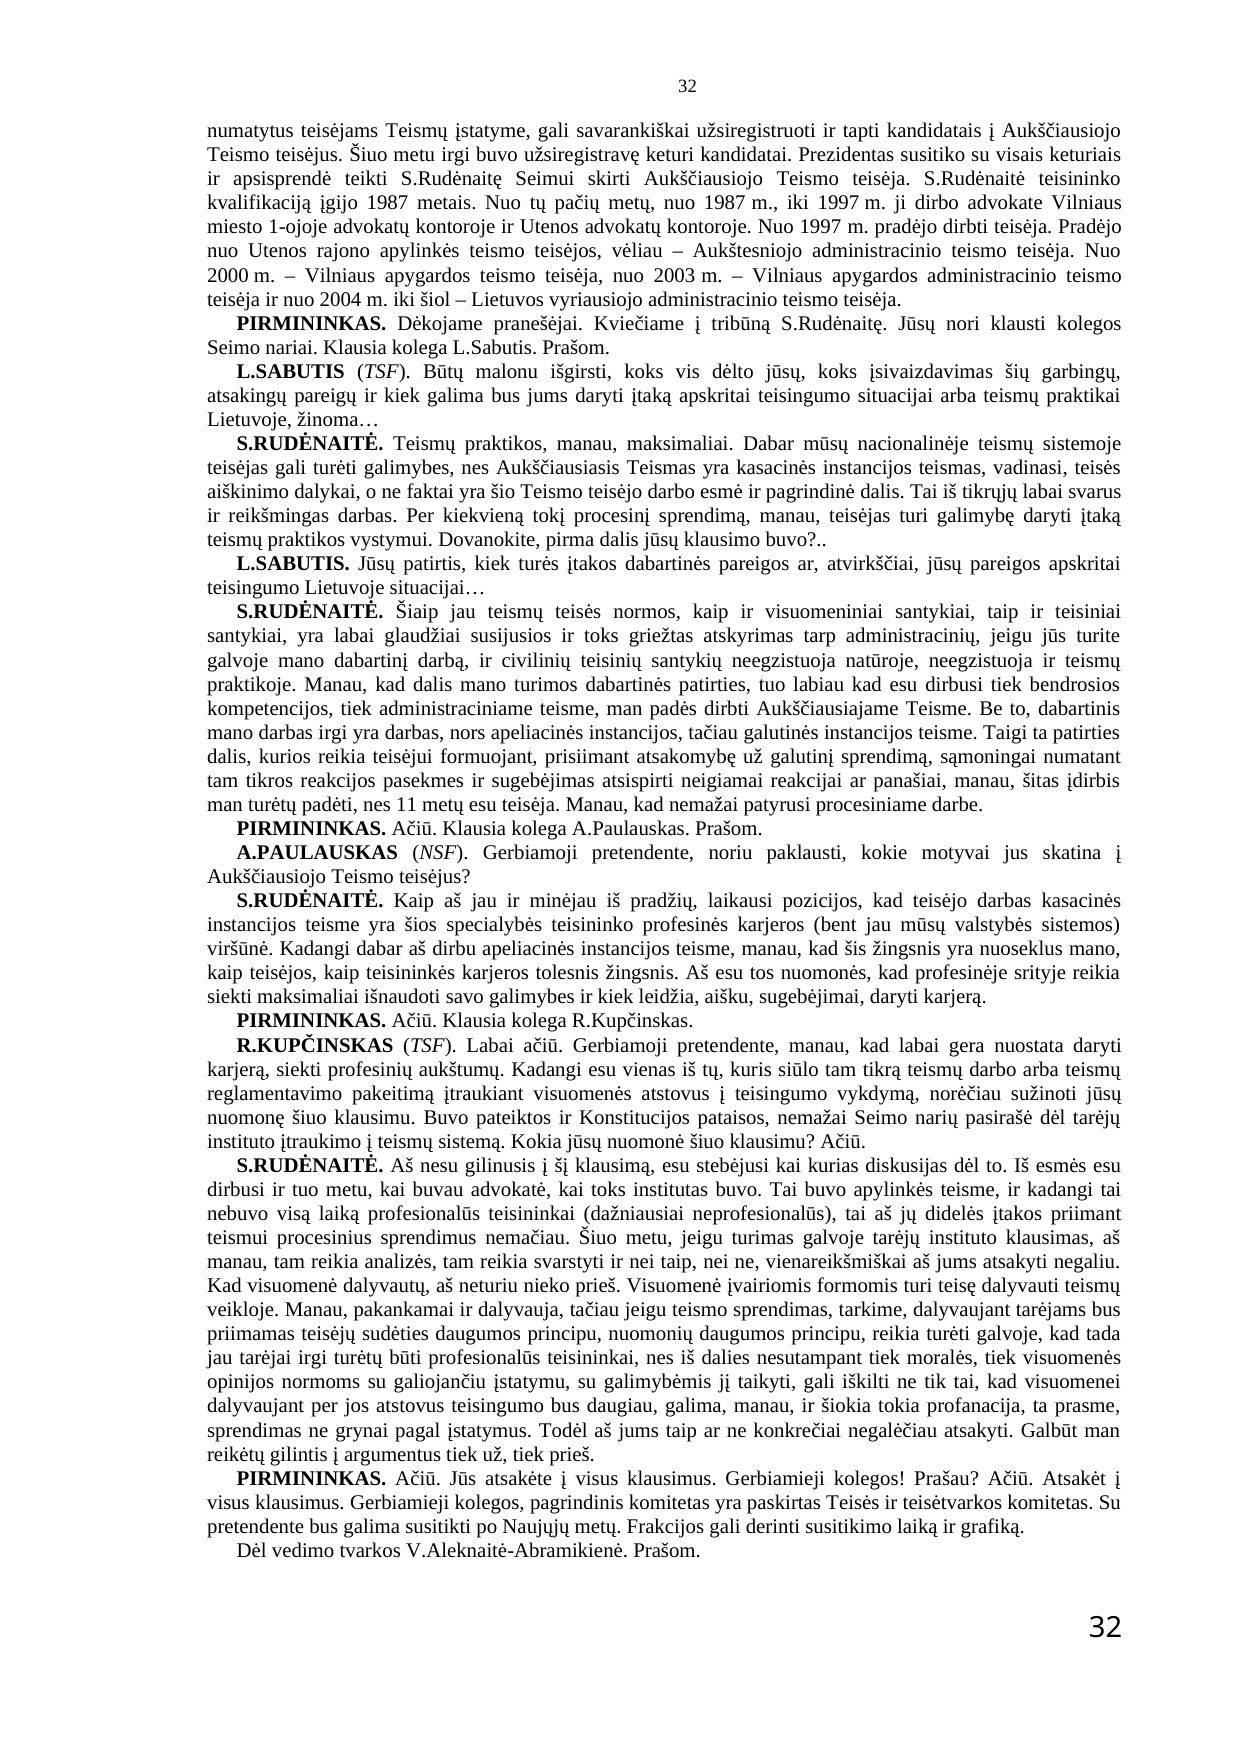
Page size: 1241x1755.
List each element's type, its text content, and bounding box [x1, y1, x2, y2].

text S.RUDĖNAITĖ. Kaip aš jau ir minėjau iš pradžių, laikausi pozicijos, kad teisėjo darbas kasacinės instancijos teisme yra šios specialybės teisininko profesinės karjeros (bent jau mūsų valstybės sistemos) viršūnė. Kadangi dabar aš dirbu apeliacinės instancijos teisme, manau, kad šis žingsnis yra nuoseklus mano, kaip teisėjos, kaip teisininkės karjeros tolesnis žingsnis. Aš esu tos nuomonės, kad profesinėje srityje reikia siekti maksimaliai išnaudoti savo galimybes ir kiek leidžia, aišku, sugebėjimai, daryti karjerą. [207, 888, 1122, 1008]
text L.SABUTIS. Jūsų patirtis, kiek turės įtakos dabartinės pareigos ar, atvirkščiai, jūsų pareigos apskritai teisingumo Lietuvoje situacijai… [207, 551, 1122, 599]
text S.RUDĖNAITĖ. Aš nesu gilinusis į šį klausimą, esu stebėjusi kai kurias diskusijas dėl to. Iš esmės esu dirbusi ir tuo metu, kai buvau advokatė, kai toks institutas buvo. Tai buvo apylinkės teisme, ir kadangi tai nebuvo visą laiką profesionalūs teisininkai (dažniausiai neprofesionalūs), tai aš jų didelės įtakos priimant teismui procesinius sprendimus nemačiau. Šiuo metu, jeigu turimas galvoje tarėjų instituto klausimas, aš manau, tam reikia analizės, tam reikia svarstyti ir nei taip, nei ne, vienareikšmiškai aš jums atsakyti negaliu. Kad visuomenė dalyvautų, aš neturiu nieko prieš. Visuomenė įvairiomis formomis turi teisę dalyvauti teismų veikloje. Manau, pakankamai ir dalyvauja, tačiau jeigu teismo sprendimas, tarkime, dalyvaujant tarėjams bus priimamas teisėjų sudėties daugumos principu, nuomonių daugumos principu, reikia turėti galvoje, kad tada jau tarėjai irgi turėtų būti profesionalūs teisininkai, nes iš dalies nesutampant tiek moralės, tiek visuomenės opinijos normoms su galiojančiu įstatymu, su galimybėmis jį taikyti, gali iškilti ne tik tai, kad visuomenei dalyvaujant per jos atstovus teisingumo bus daugiau, galima, manau, ir šiokia tokia profanacija, ta prasme, sprendimas ne grynai pagal įstatymus. Todėl aš jums taip ar ne konkrečiai negalėčiau atsakyti. Galbūt man reikėtų gilintis į argumentus tiek už, tiek prieš. [207, 1153, 1122, 1466]
text R.KUPČINSKAS (TSF). Labai ačiū. Gerbiamoji pretendente, manau, kad labai gera nuostata daryti karjerą, siekti profesinių aukštumų. Kadangi esu vienas iš tų, kuris siūlo tam tikrą teismų darbo arba teismų reglamentavimo pakeitimą įtraukiant visuomenės atstovus į teisingumo vykdymą, norėčiau sužinoti jūsų nuomonę šiuo klausimu. Buvo pateiktos ir Konstitucijos pataisos, nemažai Seimo narių pasirašė dėl tarėjų instituto įtraukimo į teismų sistemą. Kokia jūsų nuomonė šiuo klausimu? Ačiū. [207, 1032, 1122, 1153]
text S.RUDĖNAITĖ. Šiaip jau teismų teisės normos, kaip ir visuomeniniai santykiai, taip ir teisiniai santykiai, yra labai glaudžiai susijusios ir toks griežtas atskyrimas tarp administracinių, jeigu jūs turite galvoje mano dabartinį darbą, ir civilinių teisinių santykių neegzistuoja natūroje, neegzistuoja ir teismų praktikoje. Manau, kad dalis mano turimos dabartinės patirties, tuo labiau kad esu dirbusi tiek bendrosios kompetencijos, tiek administraciniame teisme, man padės dirbti Aukščiausiajame Teisme. Be to, dabartinis mano darbas irgi yra darbas, nors apeliacinės instancijos, tačiau galutinės instancijos teisme. Taigi ta patirties dalis, kurios reikia teisėjui formuojant, prisiimant atsakomybę už galutinį sprendimą, sąmoningai numatant tam tikros reakcijos pasekmes ir sugebėjimas atsispirti neigiamai reakcijai ar panašiai, manau, šitas įdirbis man turėtų padėti, nes 11 metų esu teisėja. Manau, kad nemažai patyrusi procesiniame darbe. [207, 599, 1122, 816]
text S.RUDĖNAITĖ. Teismų praktikos, manau, maksimaliai. Dabar mūsų nacionalinėje teismų sistemoje teisėjas gali turėti galimybes, nes Aukščiausiasis Teismas yra kasacinės instancijos teismas, vadinasi, teisės aiškinimo dalykai, o ne faktai yra šio Teismo teisėjo darbo esmė ir pagrindinė dalis. Tai iš tikrųjų labai svarus ir reikšmingas darbas. Per kiekvieną tokį procesinį sprendimą, manau, teisėjas turi galimybę daryti įtaką teismų praktikos vystymui. Dovanokite, pirma dalis jūsų klausimo buvo?.. [207, 431, 1122, 551]
text PIRMININKAS. Dėkojame pranešėjai. Kviečiame į tribūną S.Rudėnaitę. Jūsų nori klausti kolegos Seimo nariai. Klausia kolega L.Sabutis. Prašom. [207, 311, 1122, 359]
text PIRMININKAS. Ačiū. Klausia kolega R.Kupčinskas. [207, 1008, 1122, 1032]
text PIRMININKAS. Ačiū. Jūs atsakėte į visus klausimus. Gerbiamieji kolegos! Prašau? Ačiū. Atsakėt į visus klausimus. Gerbiamieji kolegos, pagrindinis komitetas yra paskirtas Teisės ir teisėtvarkos komitetas. Su pretendente bus galima susitikti po Naujųjų metų. Frakcijos gali derinti susitikimo laiką ir grafiką. [207, 1466, 1122, 1538]
text A.PAULAUSKAS (NSF). Gerbiamoji pretendente, noriu paklausti, kokie motyvai jus skatina į Aukščiausiojo Teismo teisėjus? [207, 840, 1122, 888]
text numatytus teisėjams Teismų įstatyme, gali savarankiškai užsiregistruoti ir tapti kandidatais į Aukščiausiojo Teismo teisėjus. Šiuo metu irgi buvo užsiregistravę keturi kandidatai. Prezidentas susitiko su visais keturiais ir apsisprendė teikti S.Rudėnaitę Seimui skirti Aukščiausiojo Teismo teisėja. S.Rudėnaitė teisininko kvalifikaciją įgijo 1987 metais. Nuo tų pačių metų, nuo 1987 m., iki 1997 m. ji dirbo advokate Vilniaus miesto 1-ojoje advokatų kontoroje ir Utenos advokatų kontoroje. Nuo 1997 m. pradėjo dirbti teisėja. Pradėjo nuo Utenos rajono apylinkės teismo teisėjos, vėliau – Aukštesniojo administracinio teismo teisėja. Nuo 2000 m. – Vilniaus apygardos teismo teisėja, nuo 2003 m. – Vilniaus apygardos administracinio teismo teisėja ir nuo 2004 m. iki šiol – Lietuvos vyriausiojo administracinio teismo teisėja. [207, 118, 1122, 311]
text PIRMININKAS. Ačiū. Klausia kolega A.Paulauskas. Prašom. [207, 816, 1122, 840]
text Dėl vedimo tvarkos V.Aleknaitė-Abramikienė. Prašom. [207, 1538, 1122, 1562]
text L.SABUTIS (TSF). Būtų malonu išgirsti, koks vis dėlto jūsų, koks įsivaizdavimas šių garbingų, atsakingų pareigų ir kiek galima bus jums daryti įtaką apskritai teisingumo situacijai arba teismų praktikai Lietuvoje, žinoma… [207, 359, 1122, 431]
